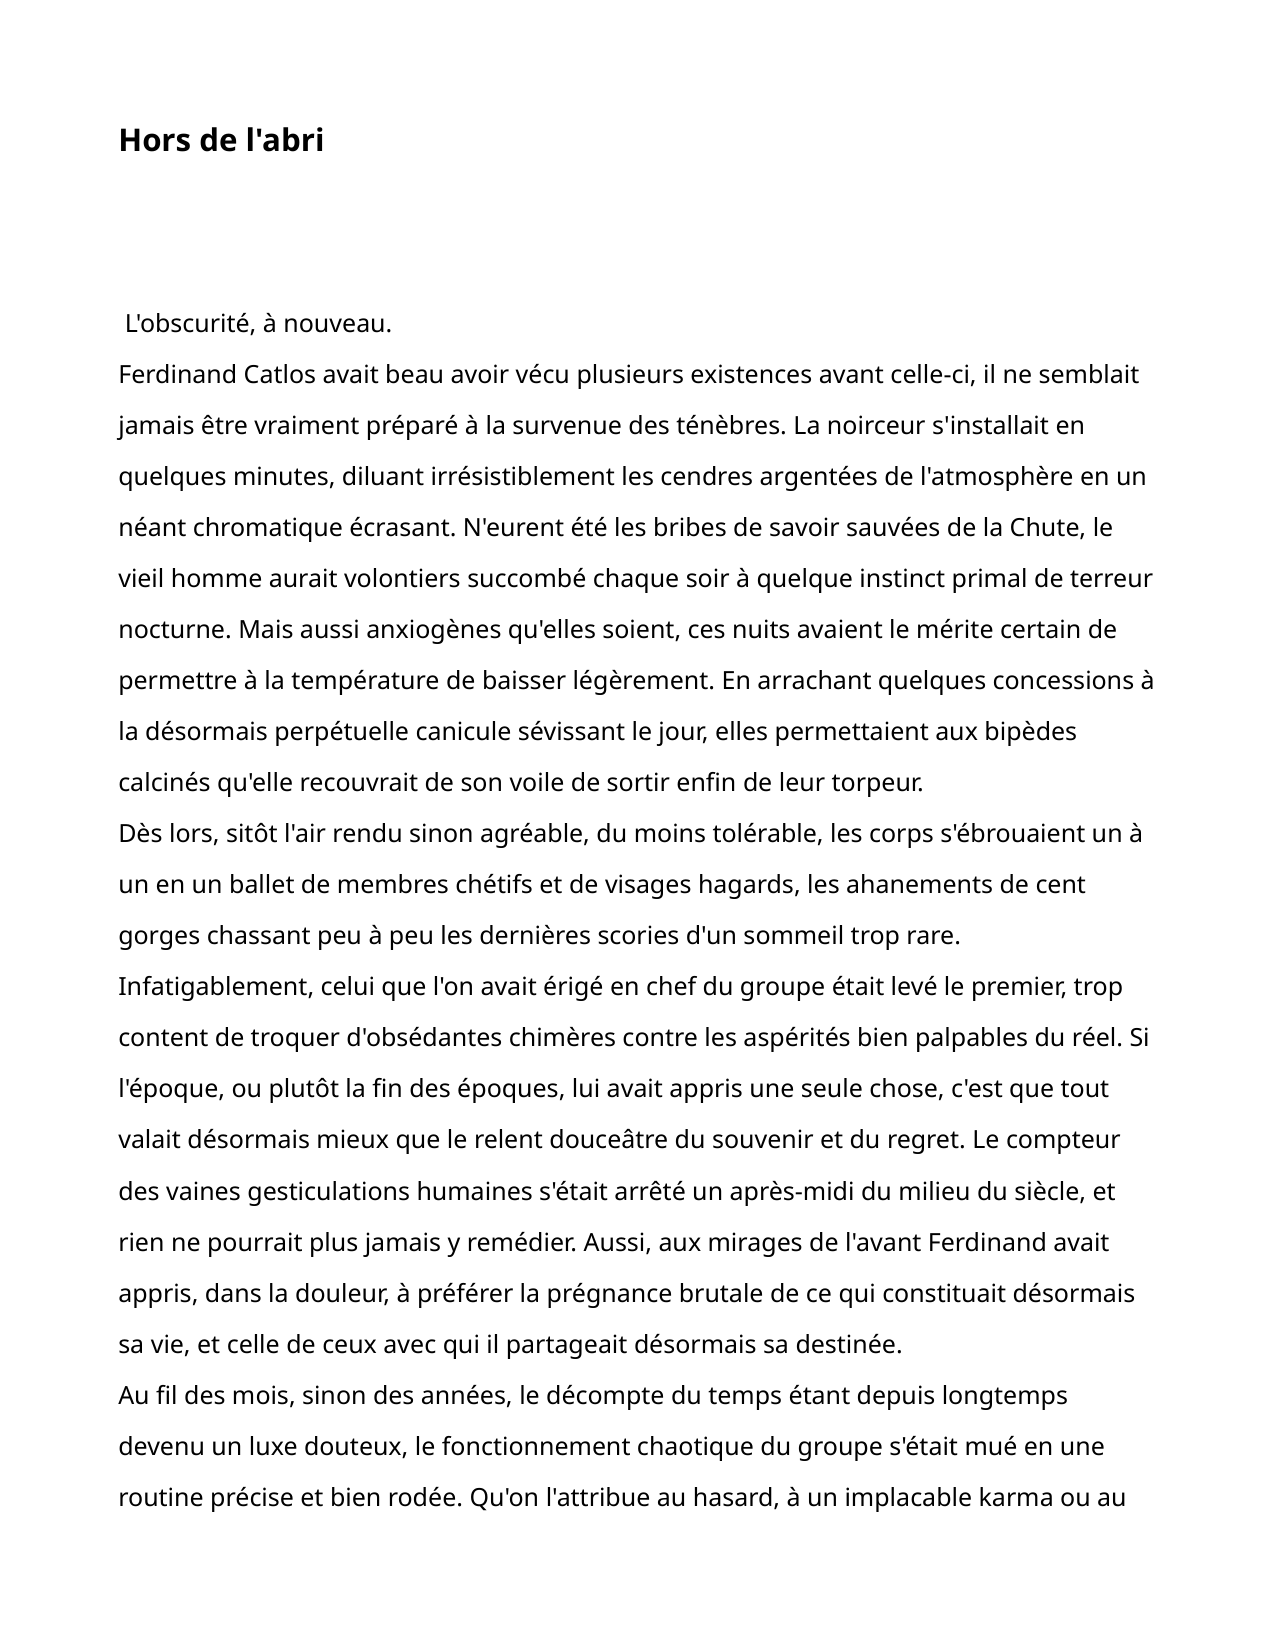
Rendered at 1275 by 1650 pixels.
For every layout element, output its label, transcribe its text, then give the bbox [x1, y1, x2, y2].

text Hors de l'abri L'obscurité, à nouveau. Ferdinand Catlos avait beau avoir vécu plusieurs existences avant celle-ci, il ne semblait jamais être vraiment préparé à la survenue des ténèbres. La noirceur s'installait en quelques minutes, diluant irrésistiblement les cendres argentées de l'atmosphère en un néant chromatique écrasant. N'eurent été les bribes de savoir sauvées de la Chute, le vieil homme aurait volontiers succombé chaque soir à quelque instinct primal de terreur nocturne. Mais aussi anxiogènes qu'elles soient, ces nuits avaient le mérite certain de permettre à la température de baisser légèrement. En arrachant quelques concessions à la désormais perpétuelle canicule sévissant le jour, elles permettaient aux bipèdes calcinés qu'elle recouvrait de son voile de sortir enfin de leur torpeur. Dès lors, sitôt l'air rendu sinon agréable, du moins tolérable, les corps s'ébrouaient un à un en un ballet de membres chétifs et de visages hagards, les ahanements de cent gorges chassant peu à peu les dernières scories d'un sommeil trop rare. Infatigablement, celui que l'on avait érigé en chef du groupe était levé le premier, trop content de troquer d'obsédantes chimères contre les aspérités bien palpables du réel. Si l'époque, ou plutôt la fin des époques, lui avait appris une seule chose, c'est que tout valait désormais mieux que le relent douceâtre du souvenir et du regret. Le compteur des vaines gesticulations humaines s'était arrêté un après-midi du milieu du siècle, et rien ne pourrait plus jamais y remédier. Aussi, aux mirages de l'avant Ferdinand avait appris, dans la douleur, à préférer la prégnance brutale de ce qui constituait désormais sa vie, et celle de ceux avec qui il partageait désormais sa destinée. Au fil des mois, sinon des années, le décompte du temps étant depuis longtemps devenu un luxe douteux, le fonctionnement chaotique du groupe s'était mué en une routine précise et bien rodée. Qu'on l'attribue au hasard, à un implacable karma ou au [118, 118, 1157, 1513]
